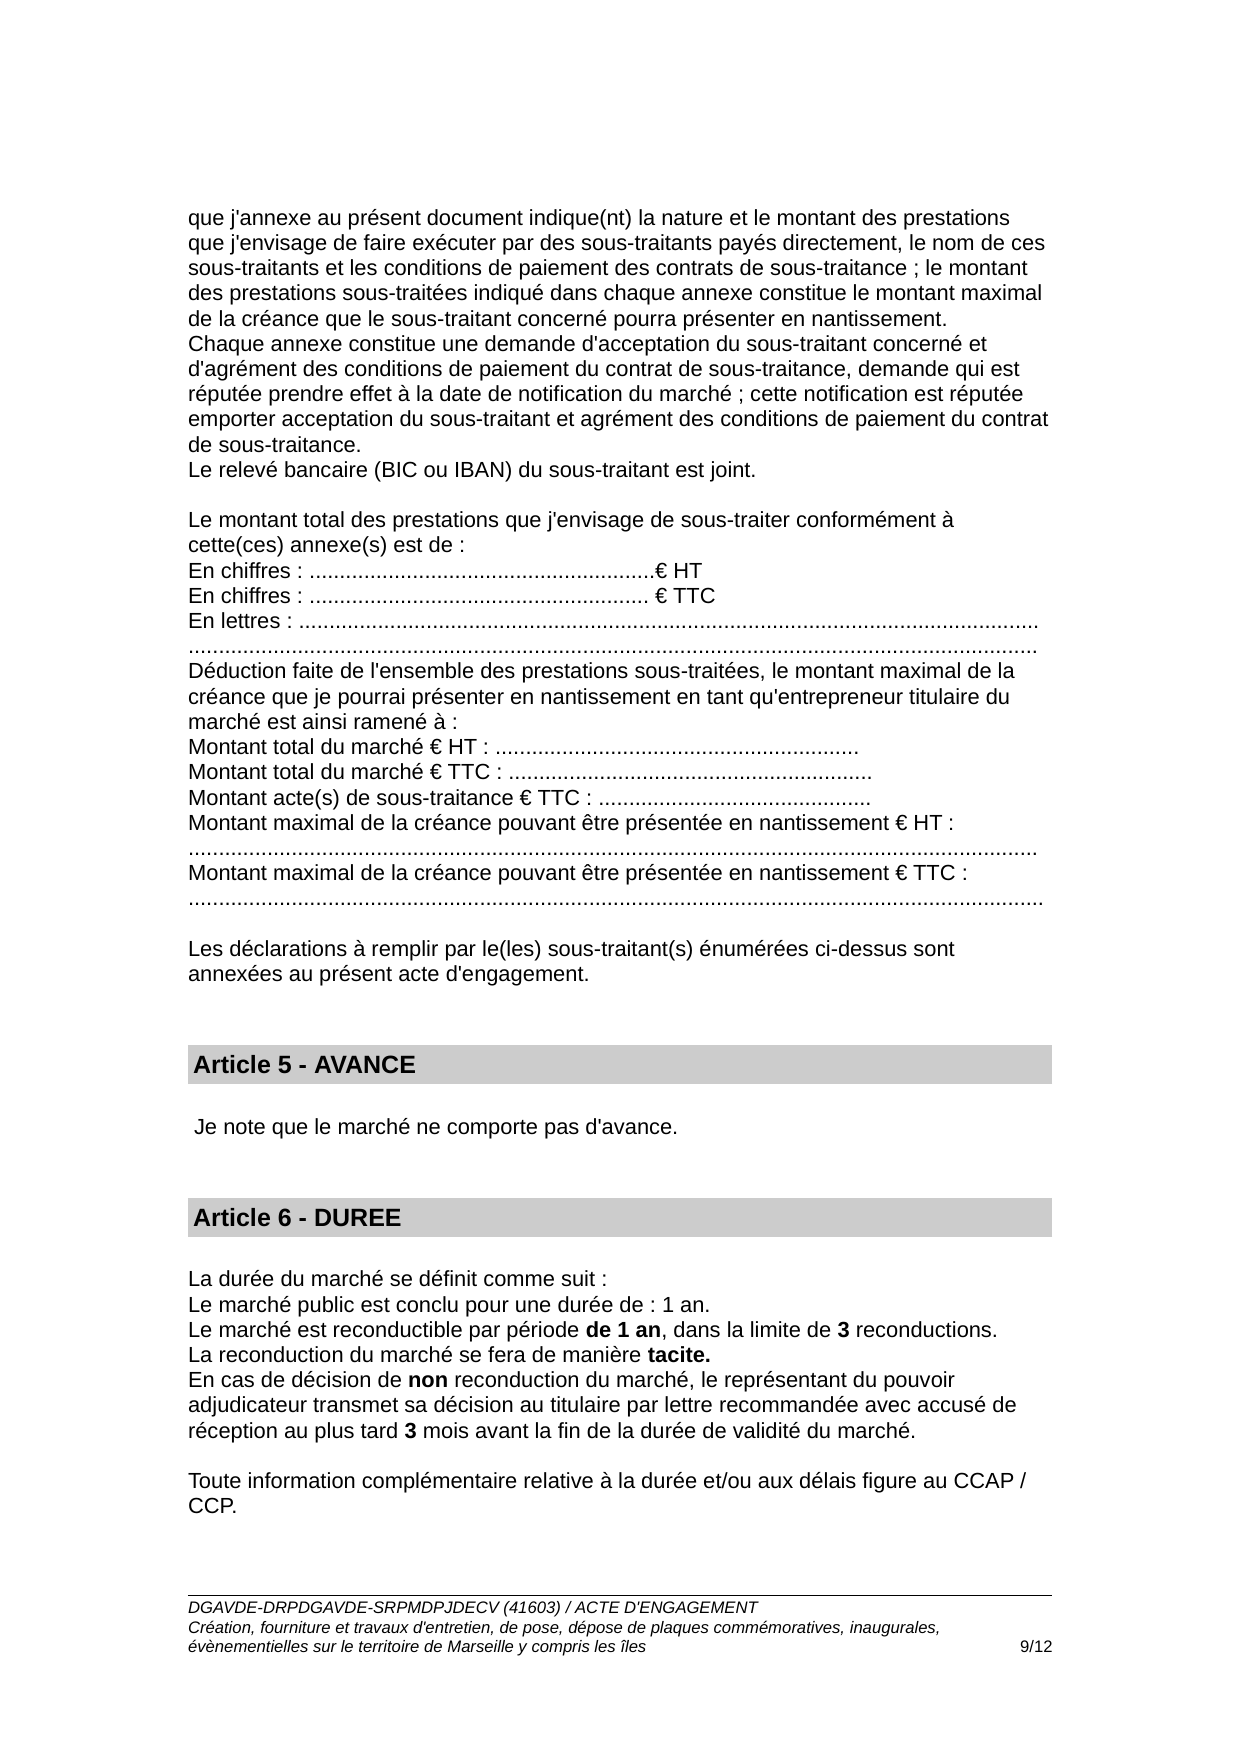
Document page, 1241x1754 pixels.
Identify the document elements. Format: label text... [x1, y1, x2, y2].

text Chaque annexe constitue une demande d'acceptation du sous-traitant concerné et d'agrément des conditions de paiement du contrat de sous-traitance, demande qui est réputée prendre effet à la date de notification du marché ; cette notification est réputée emporter acceptation du sous-traitant et agrément des conditions de paiement du contrat de sous-traitance. [188, 331, 1052, 457]
text que j'annexe au présent document indique(nt) la nature et le montant des prestations que j'envisage de faire exécuter par des sous-traitants payés directement, le nom de ces sous-traitants et les conditions de paiement des contrats de sous-traitance ; le montant des prestations sous-traitées indiqué dans chaque annexe constitue le montant maximal de la créance que le sous-traitant concerné pourra présenter en nantissement. [188, 204, 1052, 331]
text ............................................................................................................................................ [188, 835, 1052, 860]
text ............................................................................................................................................ [188, 633, 1052, 658]
text La durée du marché se définit comme suit : [188, 1266, 1052, 1291]
subtitle AVANCE [190, 1047, 1050, 1082]
text ............................................................................................................................................. [188, 885, 1052, 910]
text La reconduction du marché se fera de manière tacite. [188, 1342, 1052, 1367]
text Montant maximal de la créance pouvant être présentée en nantissement € HT : [188, 809, 1052, 835]
text Montant total du marché € HT : ............................................................ [188, 734, 1052, 759]
text Montant acte(s) de sous-traitance € TTC : ............................................. [188, 784, 1052, 809]
text Toute information complémentaire relative à la durée et/ou aux délais figure au CCAP / CCP. [188, 1468, 1052, 1518]
text Le marché est reconductible par période de 1 an, dans la limite de 3 reconductions. [188, 1317, 1052, 1342]
text Montant maximal de la créance pouvant être présentée en nantissement € TTC : [188, 860, 1052, 885]
text Le relevé bancaire (BIC ou IBAN) du sous-traitant est joint. [188, 457, 1052, 482]
text Déduction faite de l'ensemble des prestations sous-traitées, le montant maximal de la créance que je pourrai présenter en nantissement en tant qu'entrepreneur titulaire du marché est ainsi ramené à : [188, 658, 1052, 734]
text En chiffres : .........................................................€ HT [188, 557, 1052, 583]
text En lettres : .......................................................................................................................... [188, 608, 1052, 633]
text Je note que le marché ne comporte pas d'avance. [188, 1113, 1052, 1139]
text Les déclarations à remplir par le(les) sous-traitant(s) énumérées ci-dessus sont annexées au présent acte d'engagement. [188, 936, 1052, 986]
subtitle DUREE [190, 1200, 1050, 1235]
text Montant total du marché € TTC : ............................................................ [188, 759, 1052, 784]
text Le montant total des prestations que j'envisage de sous-traiter conformément à cette(ces) annexe(s) est de : [188, 507, 1052, 557]
text En cas de décision de non reconduction du marché, le représentant du pouvoir adjudicateur transmet sa décision au titulaire par lettre recommandée avec accusé de réception au plus tard 3 mois avant la fin de la durée de validité du marché. [188, 1367, 1052, 1443]
text En chiffres : ........................................................ € TTC [188, 583, 1052, 608]
text Le marché public est conclu pour une durée de : 1 an. [188, 1291, 1052, 1317]
